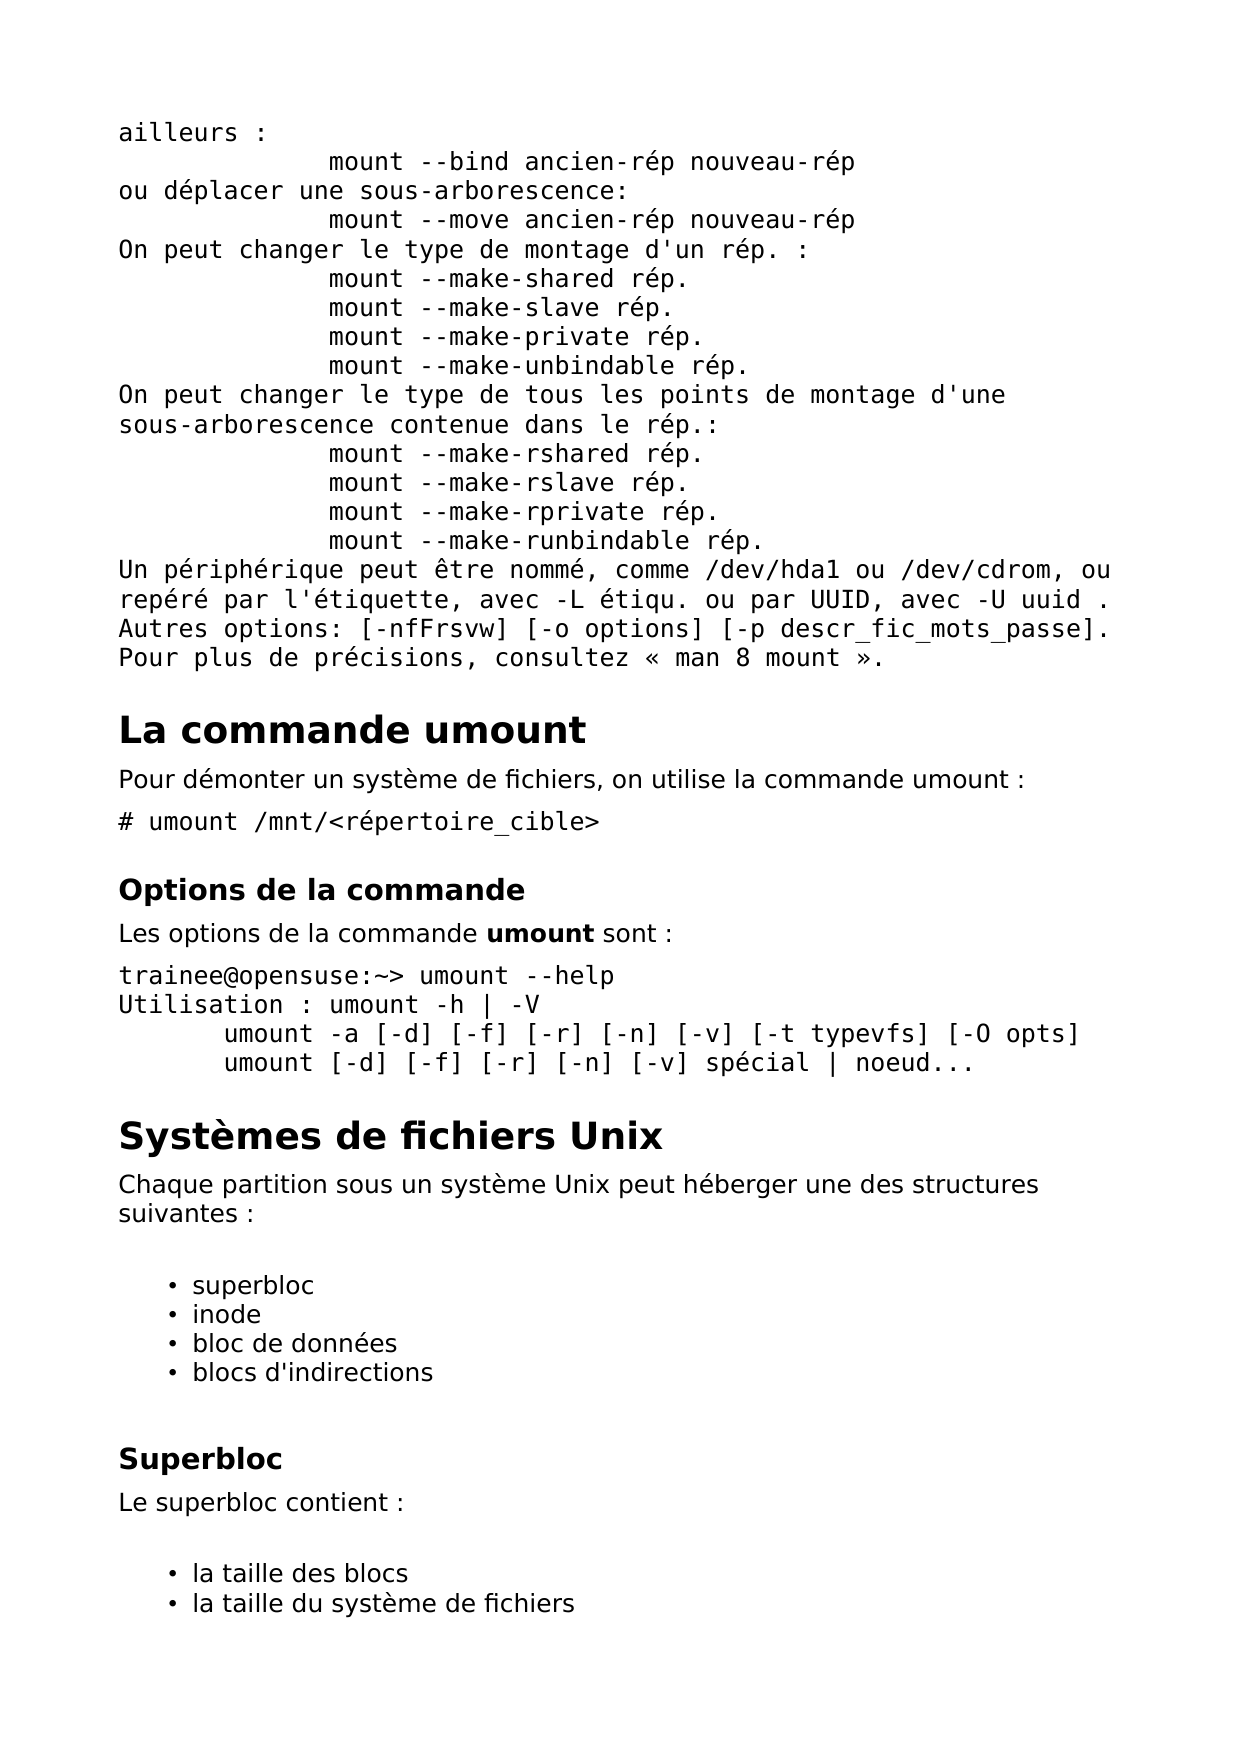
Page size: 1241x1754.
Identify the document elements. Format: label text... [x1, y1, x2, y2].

subtitle Systèmes de fichiers Unix [118, 1114, 1122, 1158]
subtitle La commande umount [118, 709, 1122, 753]
text trainee@opensuse:~> umount --help Utilisation : umount -h | -V umount -a [-d] [-f] [-r] [-n] [-v] [-t typevfs] [-O opts] umount [-d] [-f] [-r] [-n] [-v] spécial | noeud... [118, 961, 1122, 1078]
text ailleurs : mount --bind ancien-rép nouveau-rép ou déplacer une sous-arborescence: mount --move ancien-rép nouveau-rép On peut changer le type de montage d'un rép. : mount --make-shared rép. mount --make-slave rép. mount --make-private rép. mount --make-unbindable rép. On peut changer le type de tous les points de montage d'une sous-arborescence contenue dans le rép.: mount --make-rshared rép. mount --make-rslave rép. mount --make-rprivate rép. mount --make-runbindable rép. Un périphérique peut être nommé, comme /dev/hda1 ou /dev/cdrom, ou repéré par l'étiquette, avec -L étiqu. ou par UUID, avec -U uuid . Autres options: [-nfFrsvw] [-o options] [-p descr_fic_mots_passe]. Pour plus de précisions, consultez « man 8 mount ». [118, 118, 1122, 672]
text # umount /mnt/<répertoire_cible> [118, 807, 1122, 836]
text Le superbloc contient : [118, 1488, 1122, 1518]
list superbloc [177, 1271, 1122, 1300]
list inode [177, 1300, 1122, 1329]
subtitle Options de la commande [118, 873, 1122, 907]
list blocs d'indirections [177, 1358, 1122, 1387]
list la taille des blocs [177, 1559, 1122, 1589]
subtitle Superbloc [118, 1442, 1122, 1476]
list la taille du système de fichiers [177, 1589, 1122, 1618]
text Chaque partition sous un système Unix peut héberger une des structures suivantes : [118, 1171, 1122, 1229]
text Les options de la commande umount sont : [118, 919, 1122, 948]
list bloc de données [177, 1329, 1122, 1358]
text Pour démonter un système de fichiers, on utilise la commande umount : [118, 765, 1122, 794]
